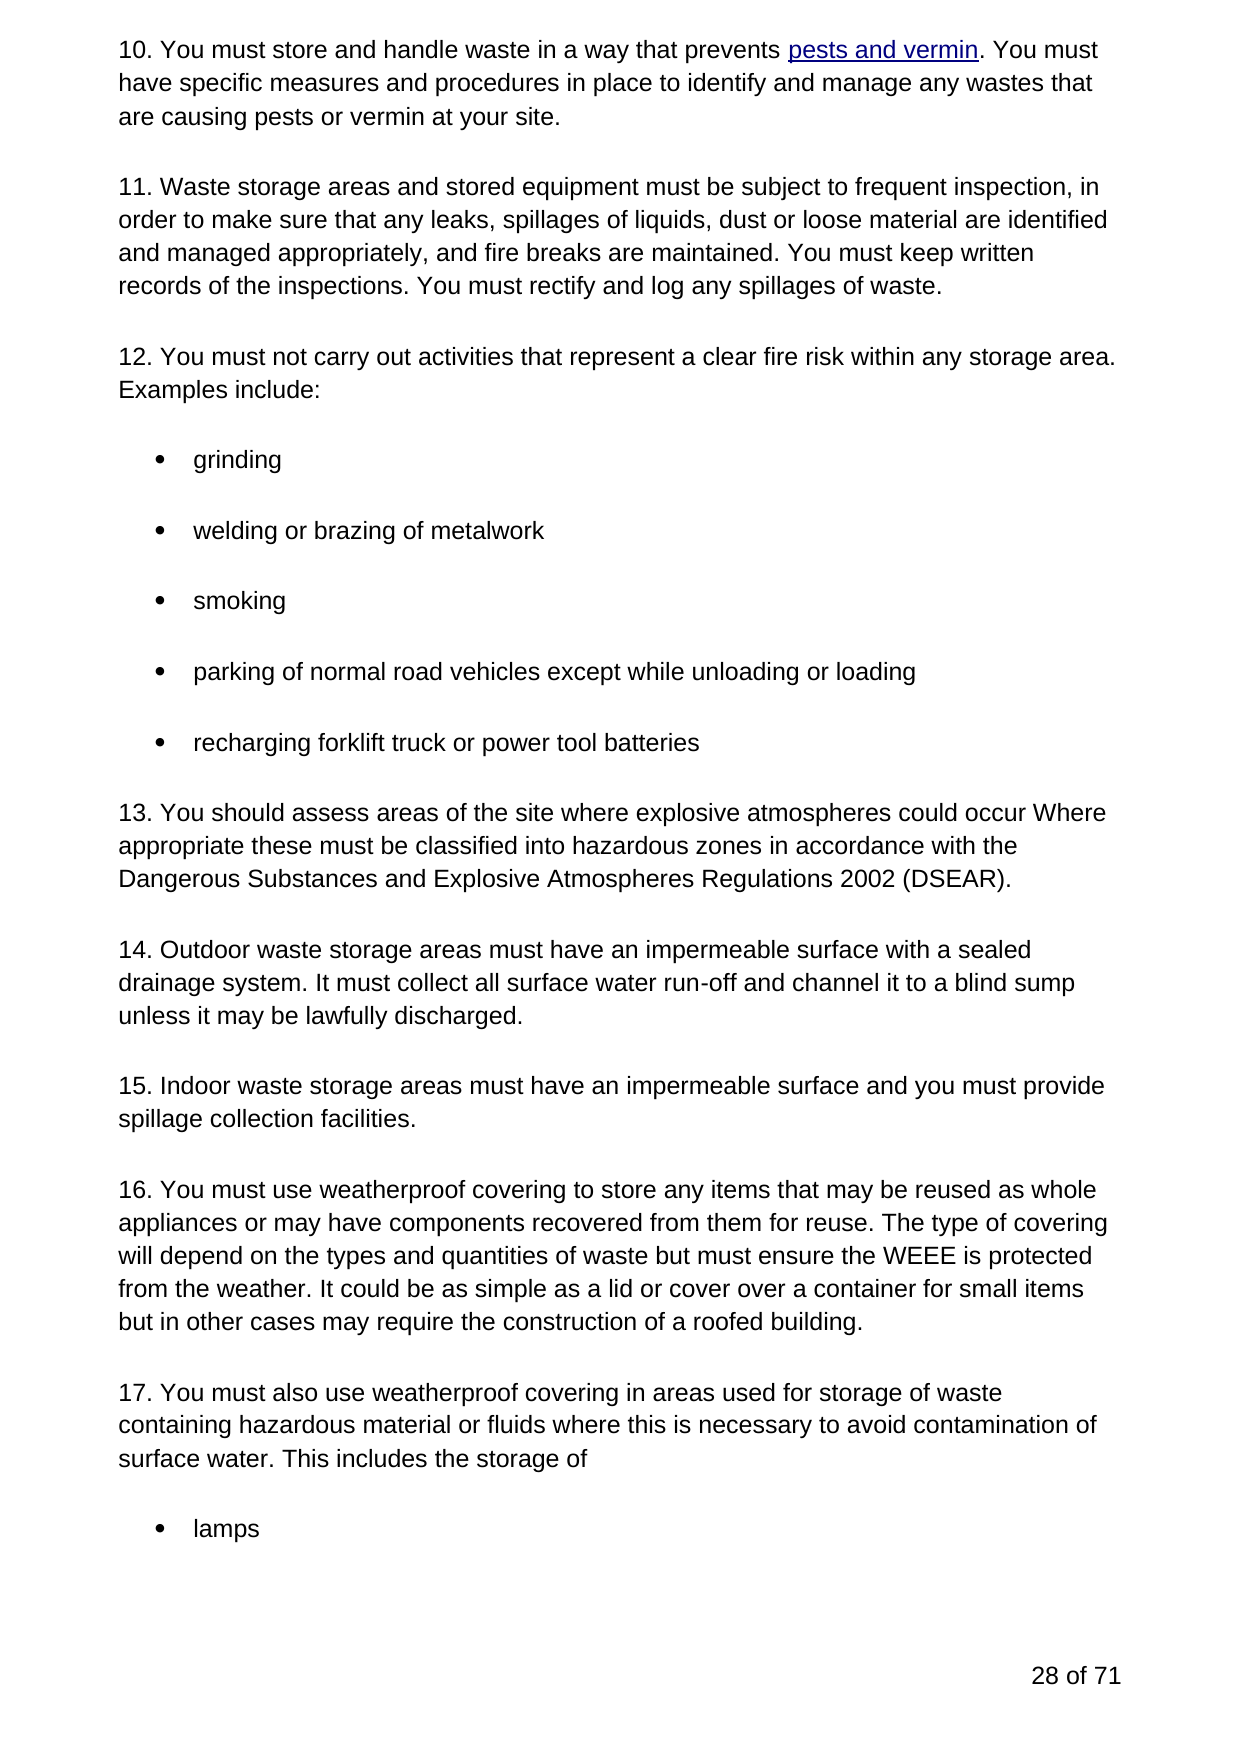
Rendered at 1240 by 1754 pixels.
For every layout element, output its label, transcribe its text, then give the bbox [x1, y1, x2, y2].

text 14. Outdoor waste storage areas must have an impermeable surface with a sealed drainage system. It must collect all surface water run‑off and channel it to a blind sump unless it may be lawfully discharged. [118, 935, 1121, 1029]
text 12. You must not carry out activities that represent a clear fire risk within any storage area. Examples include: [118, 342, 1121, 403]
list lamps [156, 1514, 1121, 1543]
list parking of normal road vehicles except while unloading or loading [156, 657, 1121, 686]
list welding or brazing of metalwork [156, 516, 1121, 544]
text 13. You should assess areas of the site where explosive atmospheres could occur Where appropriate these must be classified into hazardous zones in accordance with the Dangerous Substances and Explosive Atmospheres Regulations 2002 (DSEAR). [118, 798, 1121, 893]
list recharging forklift truck or power tool batteries [156, 728, 1121, 756]
text 16. You must use weatherproof covering to store any items that may be reused as whole appliances or may have components recovered from them for reuse. The type of covering will depend on the types and quantities of waste but must ensure the WEEE is protected from the weather. It could be as simple as a lid or cover over a container for small items but in other cases may require the construction of a roofed building. [118, 1175, 1121, 1336]
text 11. Waste storage areas and stored equipment must be subject to frequent inspection, in order to make sure that any leaks, spillages of liquids, dust or loose material are identified and managed appropriately, and fire breaks are maintained. You must keep written records of the inspections. You must rectify and log any spillages of waste. [118, 172, 1121, 300]
list smoking [156, 586, 1121, 615]
text 17. You must also use weatherproof covering in areas used for storage of waste containing hazardous material or fluids where this is necessary to avoid contamination of surface water. This includes the storage of [118, 1377, 1121, 1472]
text 10. You must store and handle waste in a way that prevents pests and vermin. You must have specific measures and procedures in place to identify and manage any wastes that are causing pests or vermin at your site. [118, 35, 1121, 130]
text 15. Indoor waste storage areas must have an impermeable surface and you must provide spillage collection facilities. [118, 1071, 1121, 1133]
list grinding [156, 445, 1121, 474]
